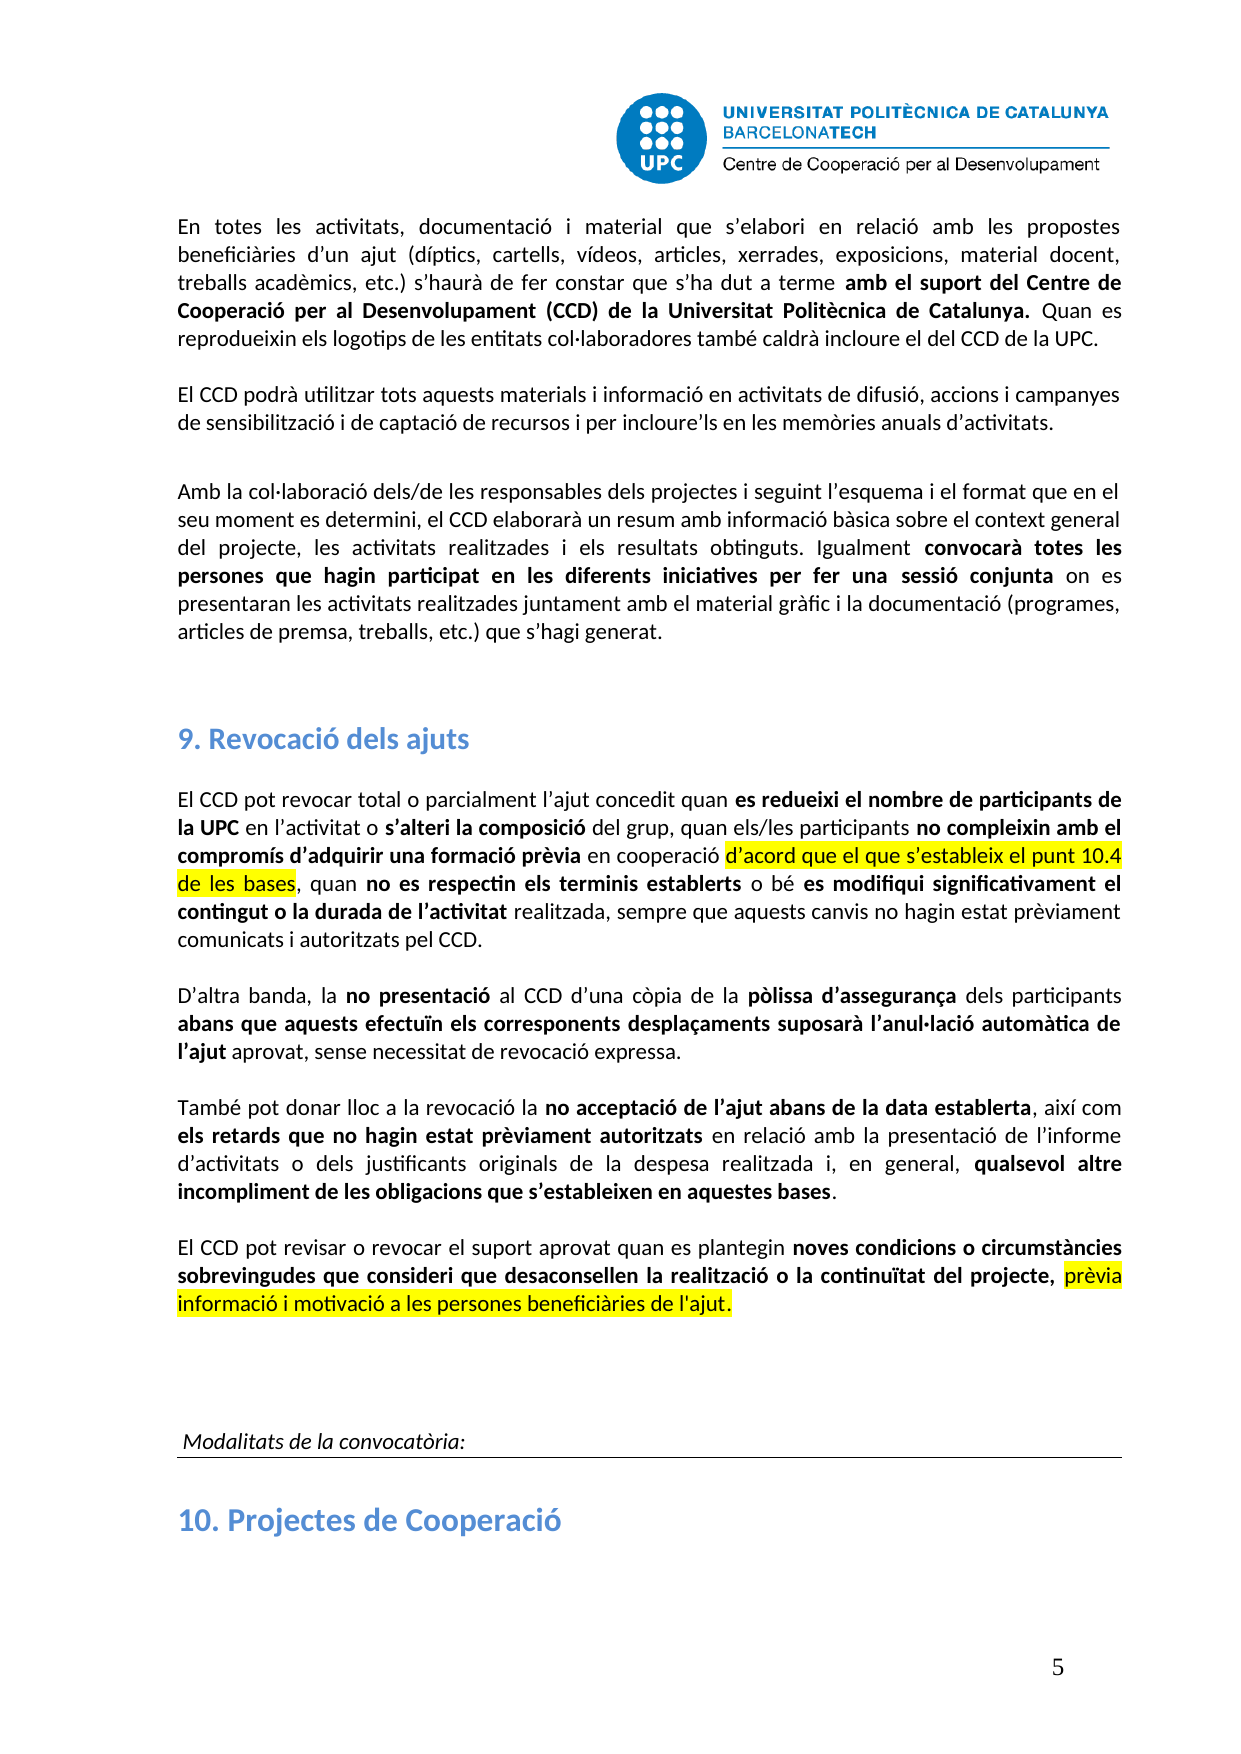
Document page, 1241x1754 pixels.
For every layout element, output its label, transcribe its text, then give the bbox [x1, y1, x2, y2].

text Amb la col·laboració dels/de les responsables dels projectes i seguint l’esquema i el format que en el seu moment es determini, el CCD elaborarà un resum amb informació bàsica sobre el context general del projecte, les activitats realitzades i els resultats obtinguts. Igualment convocarà totes les persones que hagin participat en les diferents iniciatives per fer una sessió conjunta on es presentaran les activitats realitzades juntament amb el material gràfic i la documentació (programes, articles de premsa, treballs, etc.) que s’hagi generat. [177, 477, 1122, 645]
text El CCD pot revisar o revocar el suport aprovat quan es plantegin noves condicions o circumstàncies sobrevingudes que consideri que desaconsellen la realització o la continuïtat del projecte, prèvia informació i motivació a les persones beneficiàries de l'ajut. [177, 1233, 1122, 1317]
text En totes les activitats, documentació i material que s’elabori en relació amb les propostes beneficiàries d’un ajut (díptics, cartells, vídeos, articles, xerrades, exposicions, material docent, treballs acadèmics, etc.) s’haurà de fer constar que s’ha dut a terme amb el suport del Centre de Cooperació per al Desenvolupament (CCD) de la Universitat Politècnica de Catalunya. Quan es reprodueixin els logotips de les entitats col·laboradores també caldrà incloure el del CCD de la UPC. [177, 212, 1122, 352]
text També pot donar lloc a la revocació la no acceptació de l’ajut abans de la data establerta, així com els retards que no hagin estat prèviament autoritzats en relació amb la presentació de l’informe d’activitats o dels justificants originals de la despesa realitzada i, en general, qualsevol altre incompliment de les obligacions que s’estableixen en aquestes bases. [177, 1093, 1122, 1205]
picture [603, 73, 1123, 212]
text Modalitats de la convocatòria: [177, 1427, 1122, 1457]
text 9. Revocació dels ajuts [177, 719, 1122, 757]
text El CCD podrà utilitzar tots aquests materials i informació en activitats de difusió, accions i campanyes de sensibilització i de captació de recursos i per incloure’ls en les memòries anuals d’activitats. [177, 380, 1122, 436]
text D’altra banda, la no presentació al CCD d’una còpia de la pòlissa d’assegurança dels participants abans que aquests efectuïn els corresponents desplaçaments suposarà l’anul·lació automàtica de l’ajut aprovat, sense necessitat de revocació expressa. [177, 981, 1122, 1065]
text El CCD pot revocar total o parcialment l’ajut concedit quan es redueixi el nombre de participants de la UPC en l’activitat o s’alteri la composició del grup, quan els/les participants no compleixin amb el compromís d’adquirir una formació prèvia en cooperació d’acord que el que s’estableix el punt 10.4 de les bases, quan no es respectin els terminis establerts o bé es modifiqui significativament el contingut o la durada de l’activitat realitzada, sempre que aquests canvis no hagin estat prèviament comunicats i autoritzats pel CCD. [177, 785, 1122, 953]
text 10. Projectes de Cooperació [177, 1499, 1122, 1539]
